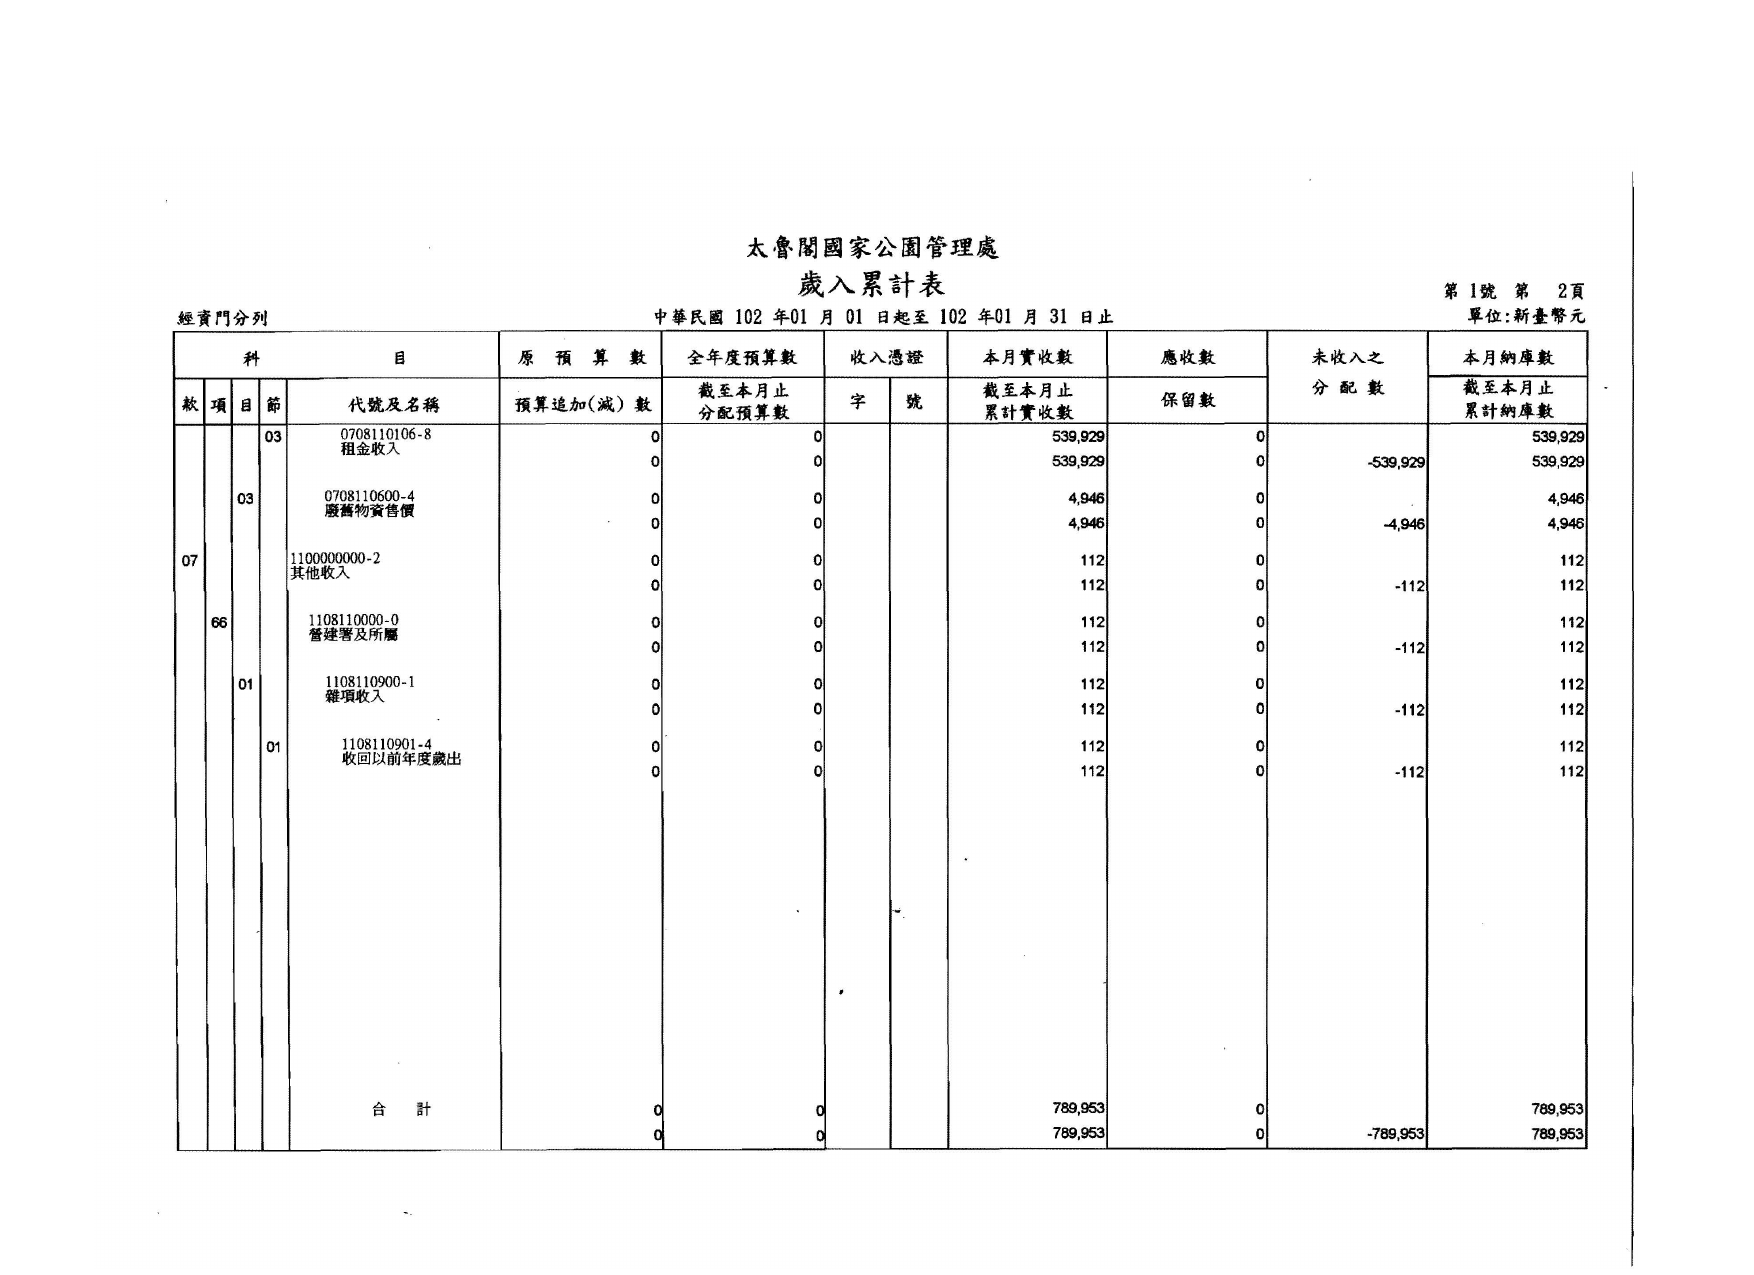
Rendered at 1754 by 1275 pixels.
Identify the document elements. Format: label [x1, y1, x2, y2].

picture [93, 146, 1638, 1269]
